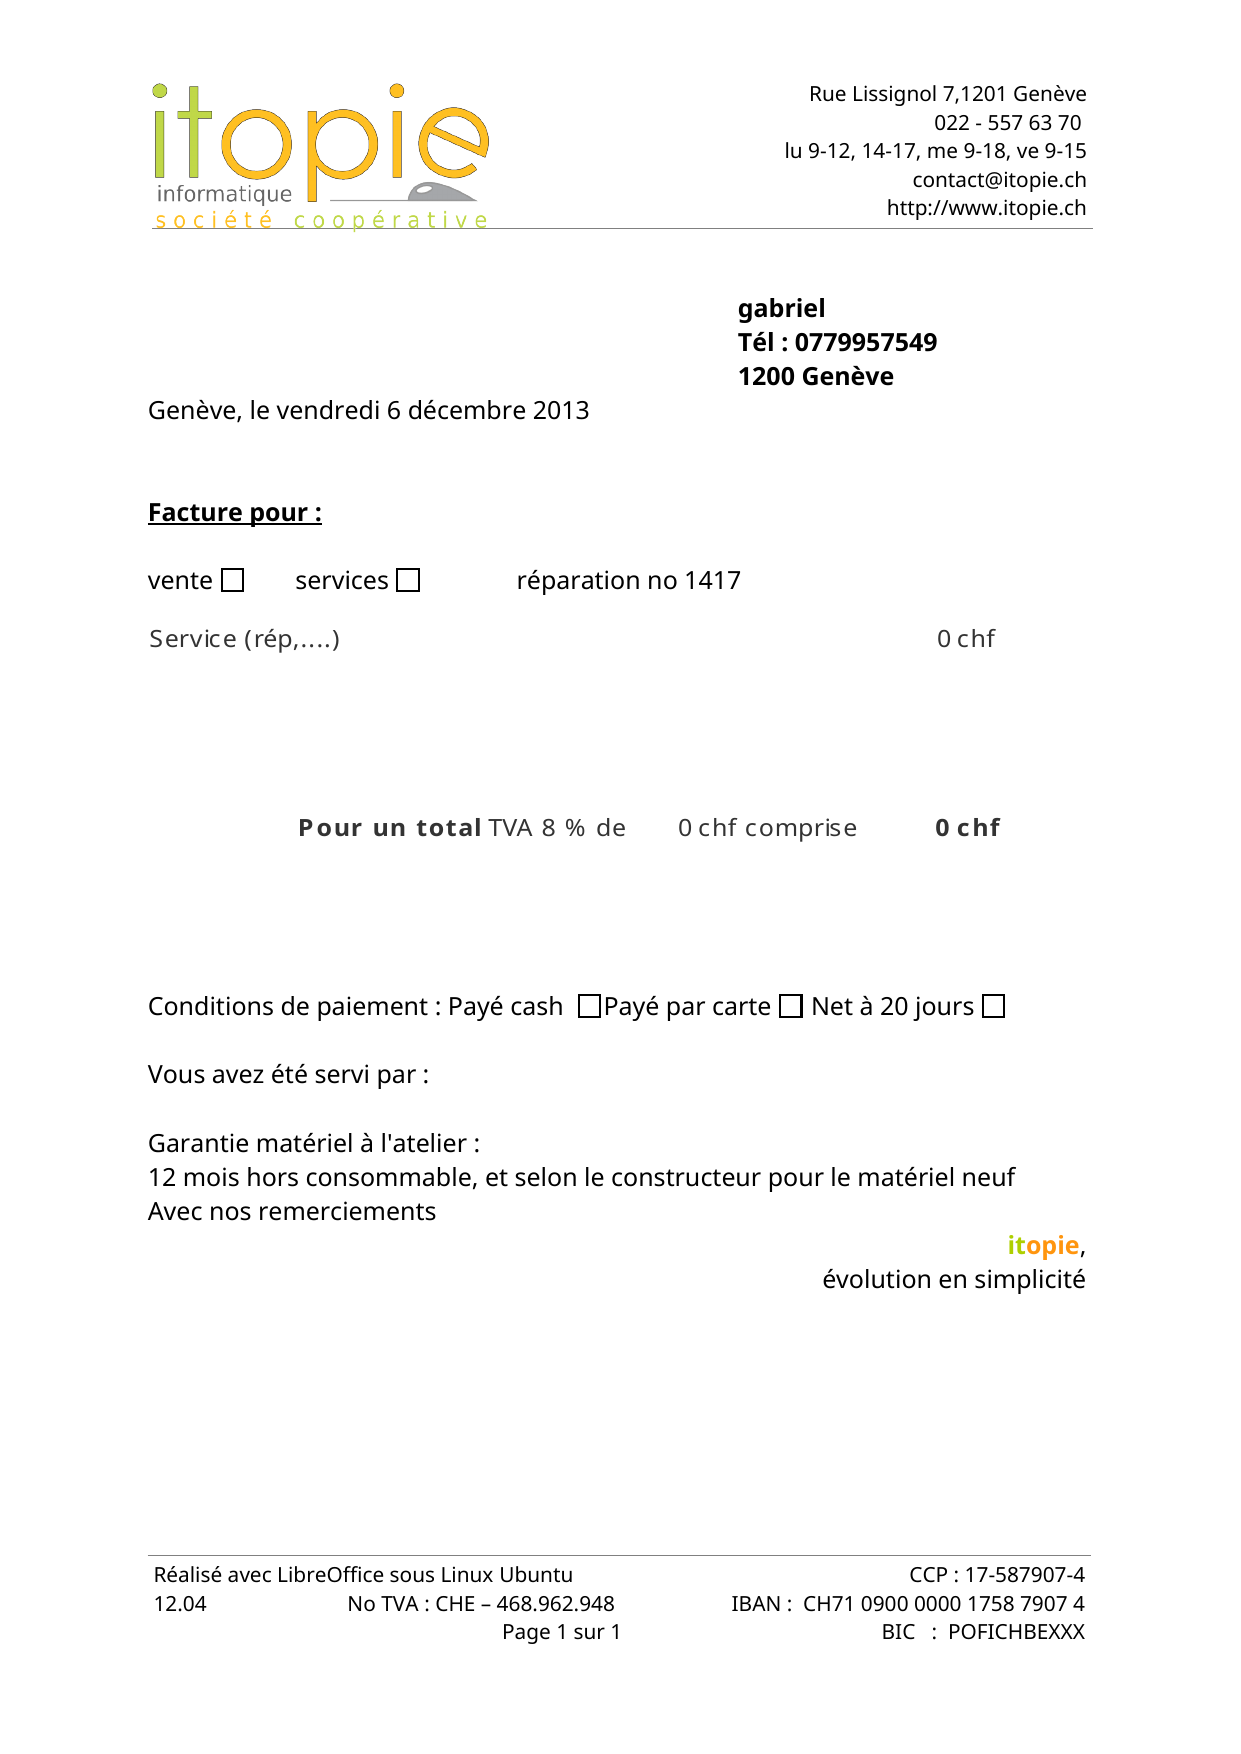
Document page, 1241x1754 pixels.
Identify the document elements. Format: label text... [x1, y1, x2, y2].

text 12 mois hors consommable, et selon le constructeur pour le matériel neuf [148, 1159, 1093, 1193]
text gabriel [148, 290, 1093, 324]
text 1200 Genève [148, 358, 1093, 392]
picture [138, 72, 500, 244]
text Conditions de paiement : Payé cash Payé par carte Net à 20 jours [148, 989, 1093, 1023]
text Genève, le vendredi 6 décembre 2013 [148, 392, 1093, 427]
text Avec nos remerciements [148, 1193, 1093, 1227]
text vente services réparation no 1417 [148, 563, 1093, 597]
text évolution en simplicité [148, 1262, 1093, 1296]
text Tél : 0779957549 [148, 324, 1093, 358]
text Garantie matériel à l'atelier : [148, 1125, 1093, 1159]
text Vous avez été servi par : [148, 1057, 1093, 1091]
text Facture pour : [148, 495, 1093, 529]
text itopie, [148, 1227, 1093, 1262]
